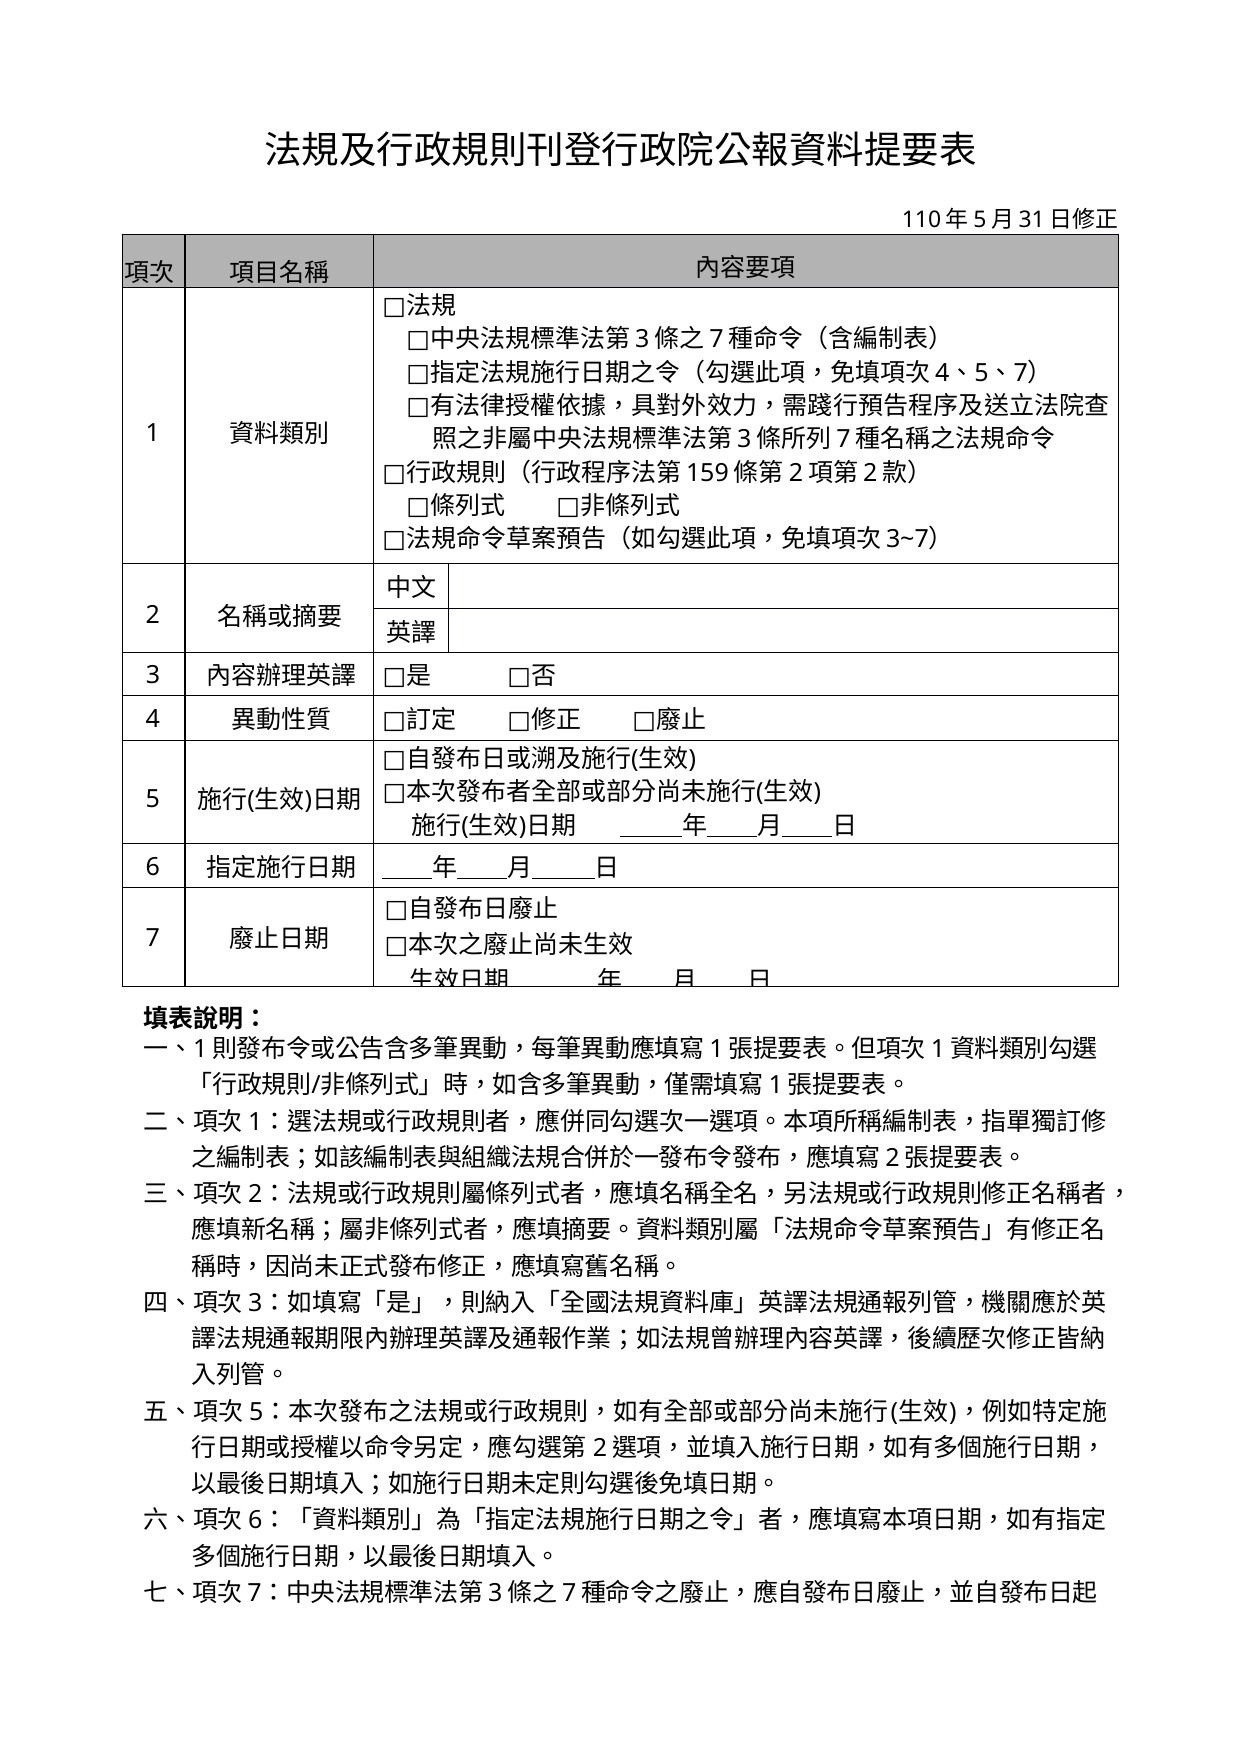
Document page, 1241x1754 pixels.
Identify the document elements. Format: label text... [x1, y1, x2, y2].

table_cell □訂定 □修正 □廢止 [374, 696, 1118, 740]
text 五、項次5：本次發布之法規或行政規則，如有全部或部分尚未施行(生效)，例如特定施行日期或授權以命令另定，應勾選第2選項，並填入施行日期，如有多個施行日期，以最後日期填入；如施行日期未定則勾選後免填日期。 [143, 1391, 1107, 1500]
table_cell 資料類別 [186, 288, 373, 563]
table_cell 中文 [374, 564, 448, 608]
table_cell 6 [123, 844, 184, 887]
table_cell 內容辦理英譯 [186, 653, 373, 694]
text 六、項次6：「資料類別」為「指定法規施行日期之令」者，應填寫本項日期，如有指定多個施行日期，以最後日期填入。 [143, 1500, 1107, 1572]
table_cell □是 □否 [374, 653, 1118, 694]
table_cell 指定施行日期 [186, 844, 373, 887]
table_cell 名稱或摘要 [186, 564, 373, 652]
table_cell 3 [123, 653, 184, 694]
table_cell 4 [123, 696, 184, 740]
table_header 內容要項 [374, 235, 1118, 287]
table_cell □法規 □中央法規標準法第3條之7種命令（含編制表） □指定法規施行日期之令（勾選此項，免填項次4、5、7） □有法律授權依據，具對外效力，需踐行預告程序及送立法院查 照之非屬中央法規標準法第3條所列7種名稱之法規命令 □行政規則（行政程序法第159條第2項第2款） □條列式 □非條列式 □法規命令草案預告（如勾選此項，免填項次3~7） [374, 288, 1118, 563]
text 110年5月31日修正 [187, 201, 1118, 234]
text 七、項次7：中央法規標準法第3條之7種命令之廢止，應自發布日廢止，並自發布日起 [143, 1572, 1107, 1609]
table_cell 2 [123, 564, 184, 652]
table_cell 1 [123, 288, 184, 563]
table_cell 異動性質 [186, 696, 373, 740]
table_cell 年 月 日 [374, 844, 1118, 887]
text 四、項次3：如填寫「是」，則納入「全國法規資料庫」英譯法規通報列管，機關應於英譯法規通報期限內辦理英譯及通報作業；如法規曾辦理內容英譯，後續歷次修正皆納入列管。 [143, 1282, 1107, 1391]
table_cell 5 [123, 741, 184, 843]
text 填表說明： [143, 991, 1053, 1029]
table_cell 英譯 [374, 609, 448, 652]
table_cell □自發布日廢止 □本次之廢止尚未生效 生效日期 年 月 日 [374, 888, 1118, 986]
table_header 項次 [123, 235, 184, 287]
text 二、項次1：選法規或行政規則者，應併同勾選次一選項。本項所稱編制表，指單獨訂修之編制表；如該編制表與組織法規合併於一發布令發布，應填寫2張提要表。 [143, 1101, 1107, 1174]
table_cell 廢止日期 [186, 888, 373, 986]
table_header 項目名稱 [186, 235, 373, 287]
table_cell □自發布日或溯及施行(生效) □本次發布者全部或部分尚未施行(生效) 施行(生效)日期 年 月 日 [374, 741, 1118, 843]
text 法規及行政規則刊登行政院公報資料提要表 [187, 119, 1053, 174]
table_cell 施行(生效)日期 [186, 741, 373, 843]
text 三、項次2：法規或行政規則屬條列式者，應填名稱全名，另法規或行政規則修正名稱者，應填新名稱；屬非條列式者，應填摘要。資料類別屬「法規命令草案預告」有修正名稱時，因尚未正式發布修正，應填寫舊名稱。 [143, 1174, 1107, 1282]
table_cell [449, 564, 1118, 608]
text 一、1則發布令或公告含多筆異動，每筆異動應填寫1張提要表。但項次1資料類別勾選「行政規則/非條列式」時，如含多筆異動，僅需填寫1張提要表。 [143, 1029, 1107, 1101]
table_cell 7 [123, 888, 184, 986]
table_cell [449, 609, 1118, 652]
